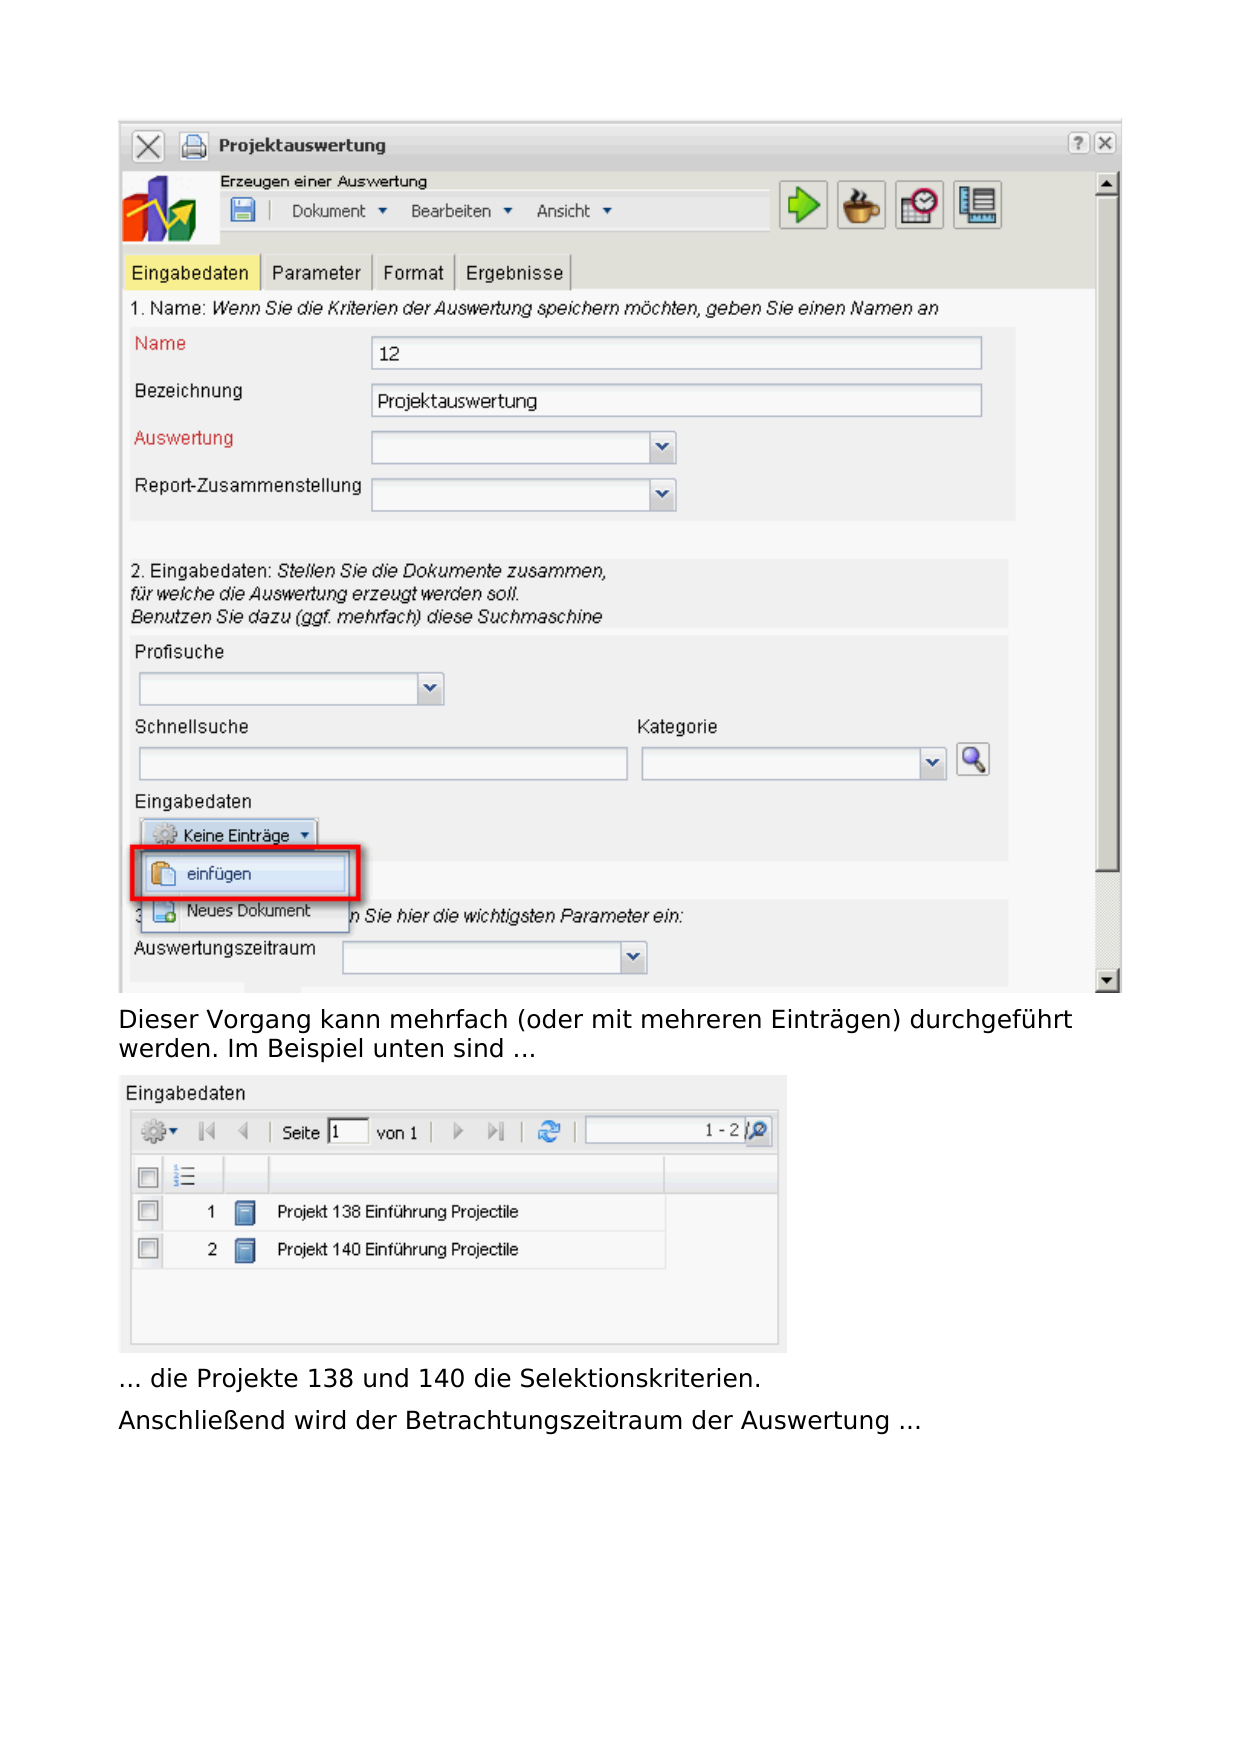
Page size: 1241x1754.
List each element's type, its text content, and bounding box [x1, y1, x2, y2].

text ... die Projekte 138 und 140 die Selektionskriterien. [118, 1365, 1122, 1394]
picture [118, 1075, 787, 1353]
picture [118, 118, 1123, 993]
text Dieser Vorgang kann mehrfach (oder mit mehreren Einträgen) durchgeführt werden. Im Beispiel unten sind ... [118, 1005, 1122, 1063]
text Anschließend wird der Betrachtungszeitraum der Auswertung ... [118, 1406, 1122, 1436]
